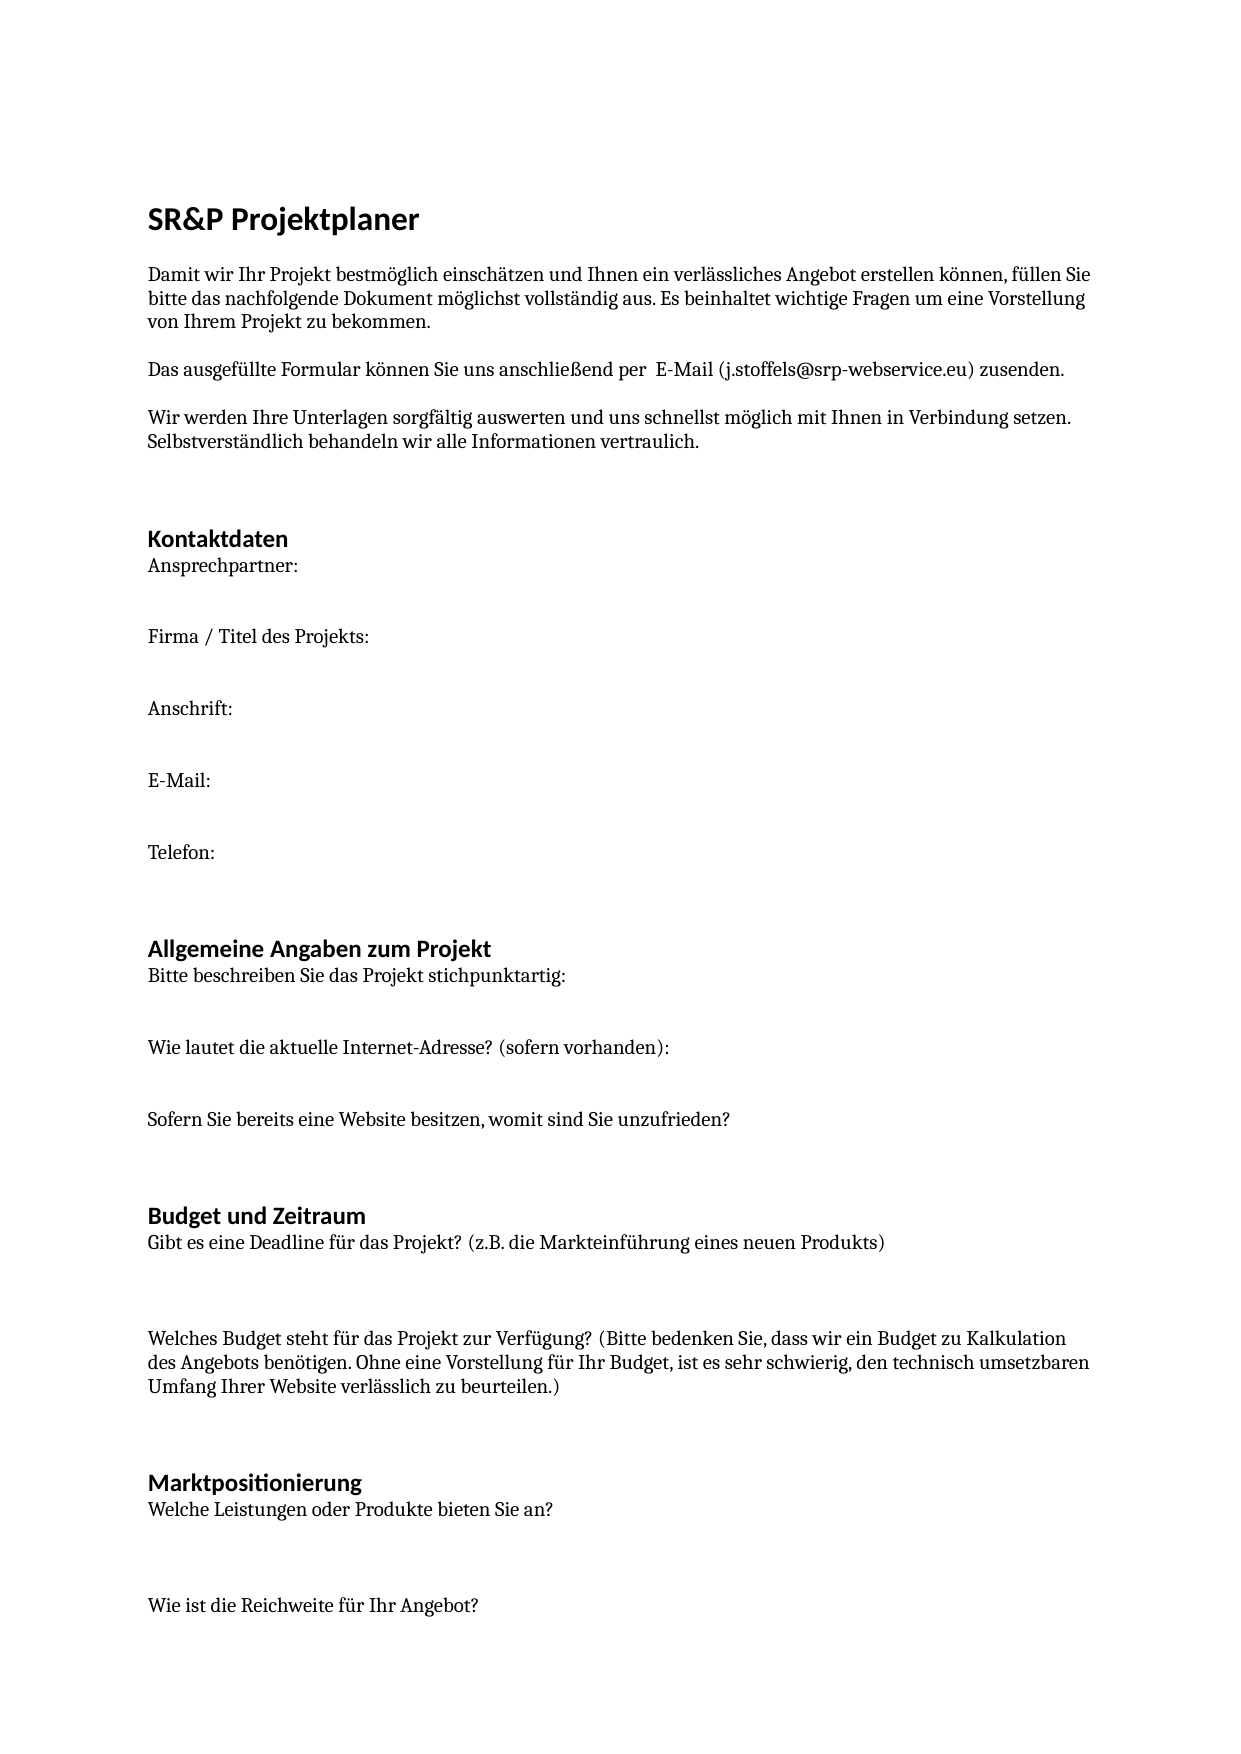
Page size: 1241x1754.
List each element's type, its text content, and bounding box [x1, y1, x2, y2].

text Bitte beschreiben Sie das Projekt stichpunktartig: [148, 964, 1093, 988]
text E-Mail: [148, 769, 1093, 793]
text Ansprechpartner: [148, 553, 1093, 577]
text Das ausgefüllte Formular können Sie uns anschließend per E-Mail (j.stoffels@srp-webservice.eu) zusenden. [148, 358, 1093, 382]
subtitle SR&P Projektplaner [148, 198, 1093, 238]
subtitle Budget und Zeitraum [148, 1200, 1093, 1231]
text Firma / Titel des Projekts: [148, 625, 1093, 649]
text Sofern Sie bereits eine Website besitzen, womit sind Sie unzufrieden? [148, 1108, 1093, 1132]
text Welche Leistungen oder Produkte bieten Sie an? [148, 1498, 1093, 1522]
subtitle Marktpositionierung [148, 1467, 1093, 1498]
text Wie lautet die aktuelle Internet-Adresse? (sofern vorhanden): [148, 1036, 1093, 1060]
text Gibt es eine Deadline für das Projekt? (z.B. die Markteinführung eines neuen Produkts) [148, 1231, 1093, 1255]
text Damit wir Ihr Projekt bestmöglich einschätzen und Ihnen ein verlässliches Angebot erstellen können, füllen Sie bitte das nachfolgende Dokument möglichst vollständig aus. Es beinhaltet wichtige Fragen um eine Vorstellung von Ihrem Projekt zu bekommen. [148, 262, 1093, 334]
text Anschrift: [148, 697, 1093, 721]
text Telefon: [148, 841, 1093, 865]
text Welches Budget steht für das Projekt zur Verfügung? (Bitte bedenken Sie, dass wir ein Budget zu Kalkulation des Angebots benötigen. Ohne eine Vorstellung für Ihr Budget, ist es sehr schwierig, den technisch umsetzbaren Umfang Ihrer Website verlässlich zu beurteilen.) [148, 1327, 1093, 1399]
subtitle Kontaktdaten [148, 523, 1093, 553]
text Wir werden Ihre Unterlagen sorgfältig auswerten und uns schnellst möglich mit Ihnen in Verbindung setzen. Selbstverständlich behandeln wir alle Informationen vertraulich. [148, 406, 1093, 454]
subtitle Allgemeine Angaben zum Projekt [148, 933, 1093, 964]
text Wie ist die Reichweite für Ihr Angebot? [148, 1594, 1093, 1618]
